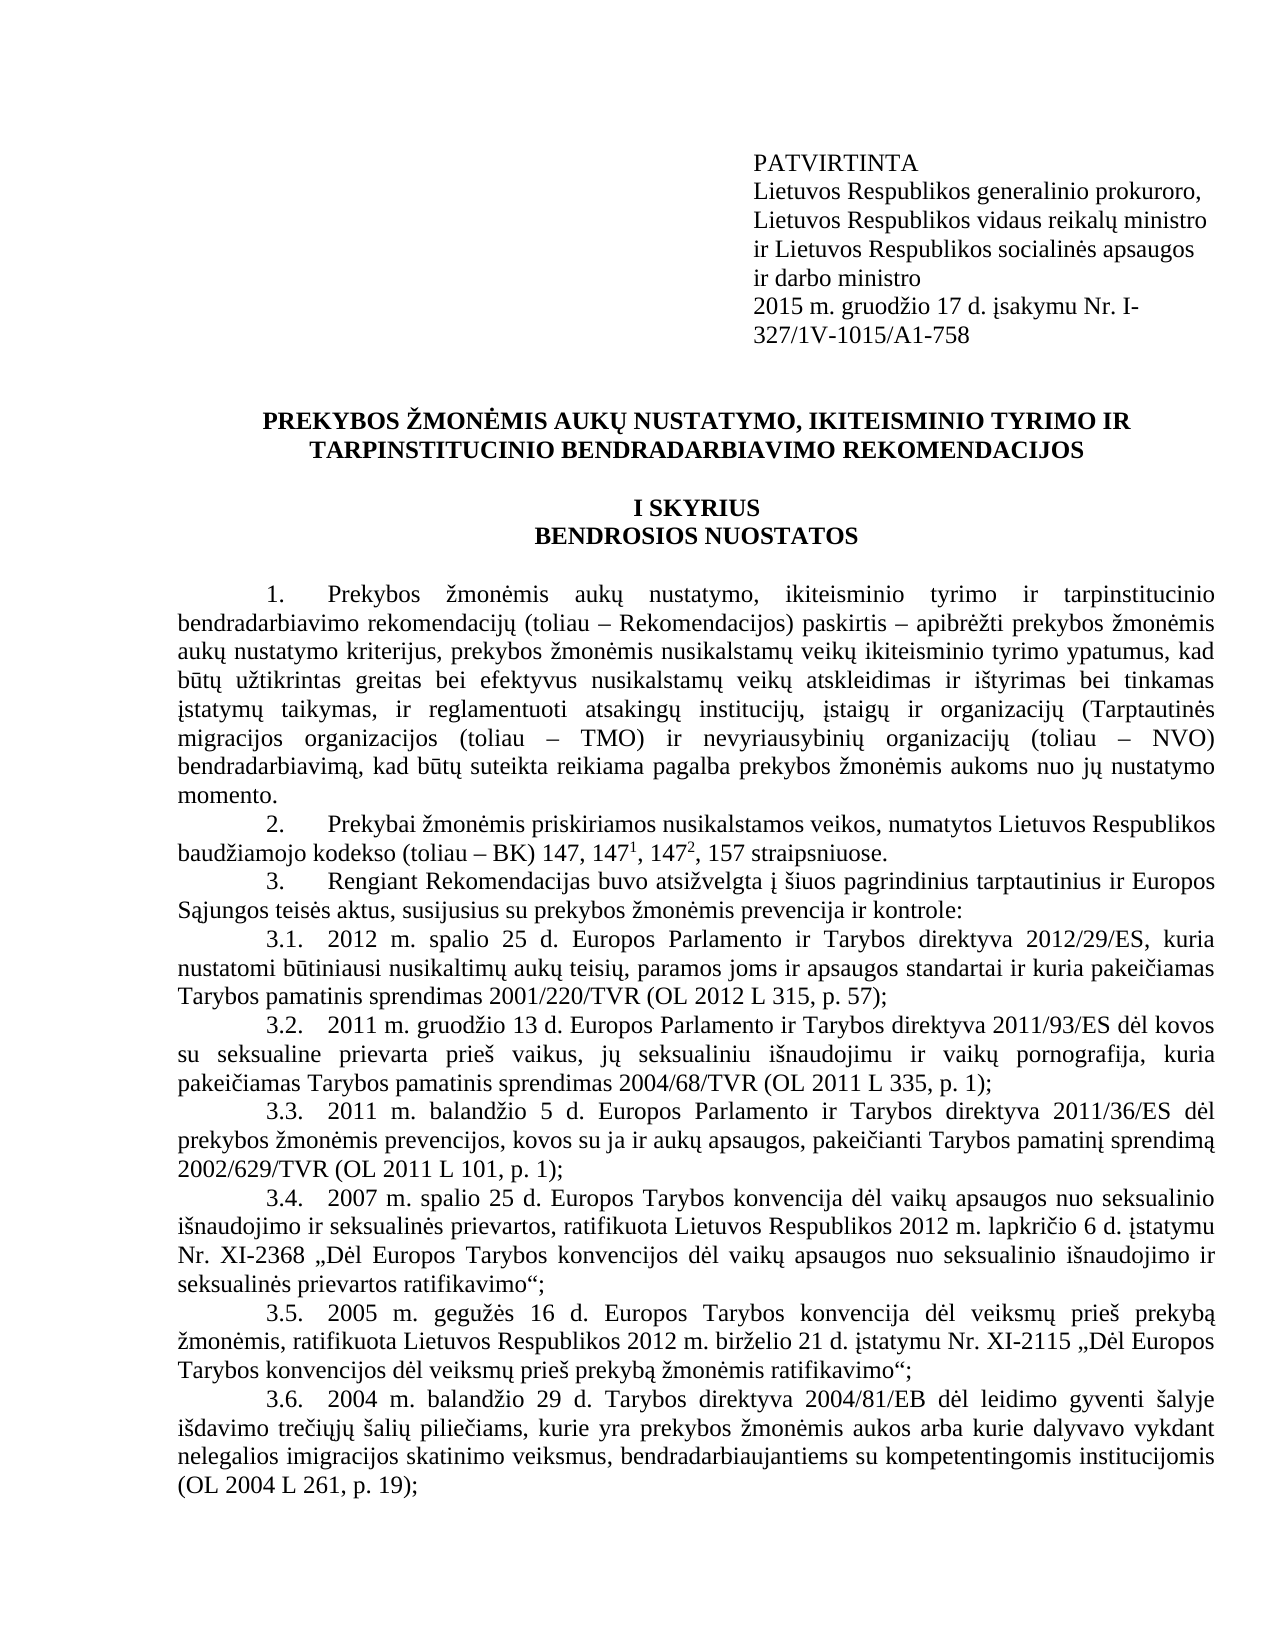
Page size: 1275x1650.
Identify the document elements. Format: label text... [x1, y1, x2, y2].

text 3.1. 2012 m. spalio 25 d. Europos Parlamento ir Tarybos direktyva 2012/29/ES, kuria nustatomi būtiniausi nusikaltimų aukų teisių, paramos joms ir apsaugos standartai ir kuria pakeičiamas Tarybos pamatinis sprendimas 2001/220/TVR (OL 2012 L 315, p. 57); [177, 924, 1216, 1010]
text 3.3. 2011 m. balandžio 5 d. Europos Parlamento ir Tarybos direktyva 2011/36/ES dėl prekybos žmonėmis prevencijos, kovos su ja ir aukų apsaugos, pakeičianti Tarybos pamatinį sprendimą 2002/629/TVR (OL 2011 L 101, p. 1); [177, 1096, 1216, 1183]
text 1. Prekybos žmonėmis aukų nustatymo, ikiteisminio tyrimo ir tarpinstitucinio bendradarbiavimo rekomendacijų (toliau – Rekomendacijos) paskirtis – apibrėžti prekybos žmonėmis aukų nustatymo kriterijus, prekybos žmonėmis nusikalstamų veikų ikiteisminio tyrimo ypatumus, kad būtų užtikrintas greitas bei efektyvus nusikalstamų veikų atskleidimas ir ištyrimas bei tinkamas įstatymų taikymas, ir reglamentuoti atsakingų institucijų, įstaigų ir organizacijų (Tarptautinės migracijos organizacijos (toliau – TMO) ir nevyriausybinių organizacijų (toliau – NVO) bendradarbiavimą, kad būtų suteikta reikiama pagalba prekybos žmonėmis aukoms nuo jų nustatymo momento. [177, 579, 1216, 809]
text 3. Rengiant Rekomendacijas buvo atsižvelgta į šiuos pagrindinius tarptautinius ir Europos Sąjungos teisės aktus, susijusius su prekybos žmonėmis prevencija ir kontrole: [177, 866, 1216, 924]
text 2015 m. gruodžio 17 d. įsakymu Nr. I-327/1V-1015/A1-758 [753, 291, 1216, 349]
text Lietuvos Respublikos generalinio prokuroro, Lietuvos Respublikos vidaus reikalų ministro ir Lietuvos Respublikos socialinės apsaugos ir darbo ministro [753, 176, 1216, 291]
text BENDROSIOS NUOSTATOS [177, 521, 1216, 550]
text 3.2. 2011 m. gruodžio 13 d. Europos Parlamento ir Tarybos direktyva 2011/93/ES dėl kovos su seksualine prievarta prieš vaikus, jų seksualiniu išnaudojimu ir vaikų pornografija, kuria pakeičiamas Tarybos pamatinis sprendimas 2004/68/TVR (OL 2011 L 335, p. 1); [177, 1010, 1216, 1096]
text prekybos žmonėmis AUKŲ NUSTATYMO, ikiteisminio tyrimo IR TARPINSTITUCINIO BENDRADARBIAVIMO REKOMENDACIJOS [177, 406, 1216, 464]
text PATVIRTINTA [753, 148, 1216, 176]
text 3.4. 2007 m. spalio 25 d. Europos Tarybos konvencija dėl vaikų apsaugos nuo seksualinio išnaudojimo ir seksualinės prievartos, ratifikuota Lietuvos Respublikos 2012 m. lapkričio 6 d. įstatymu Nr. XI-2368 „Dėl Europos Tarybos konvencijos dėl vaikų apsaugos nuo seksualinio išnaudojimo ir seksualinės prievartos ratifikavimo“; [177, 1183, 1216, 1298]
text 3.6. 2004 m. balandžio 29 d. Tarybos direktyva 2004/81/EB dėl leidimo gyventi šalyje išdavimo trečiųjų šalių piliečiams, kurie yra prekybos žmonėmis aukos arba kurie dalyvavo vykdant nelegalios imigracijos skatinimo veiksmus, bendradarbiaujantiems su kompetentingomis institucijomis (OL 2004 L 261, p. 19); [177, 1384, 1216, 1499]
text I SKYRIUS [177, 493, 1216, 521]
text 2. Prekybai žmonėmis priskiriamos nusikalstamos veikos, numatytos Lietuvos Respublikos baudžiamojo kodekso (toliau – BK) 147, 1471, 1472, 157 straipsniuose. [177, 809, 1216, 866]
text 3.5. 2005 m. gegužės 16 d. Europos Tarybos konvencija dėl veiksmų prieš prekybą žmonėmis, ratifikuota Lietuvos Respublikos 2012 m. birželio 21 d. įstatymu Nr. XI-2115 „Dėl Europos Tarybos konvencijos dėl veiksmų prieš prekybą žmonėmis ratifikavimo“; [177, 1298, 1216, 1384]
